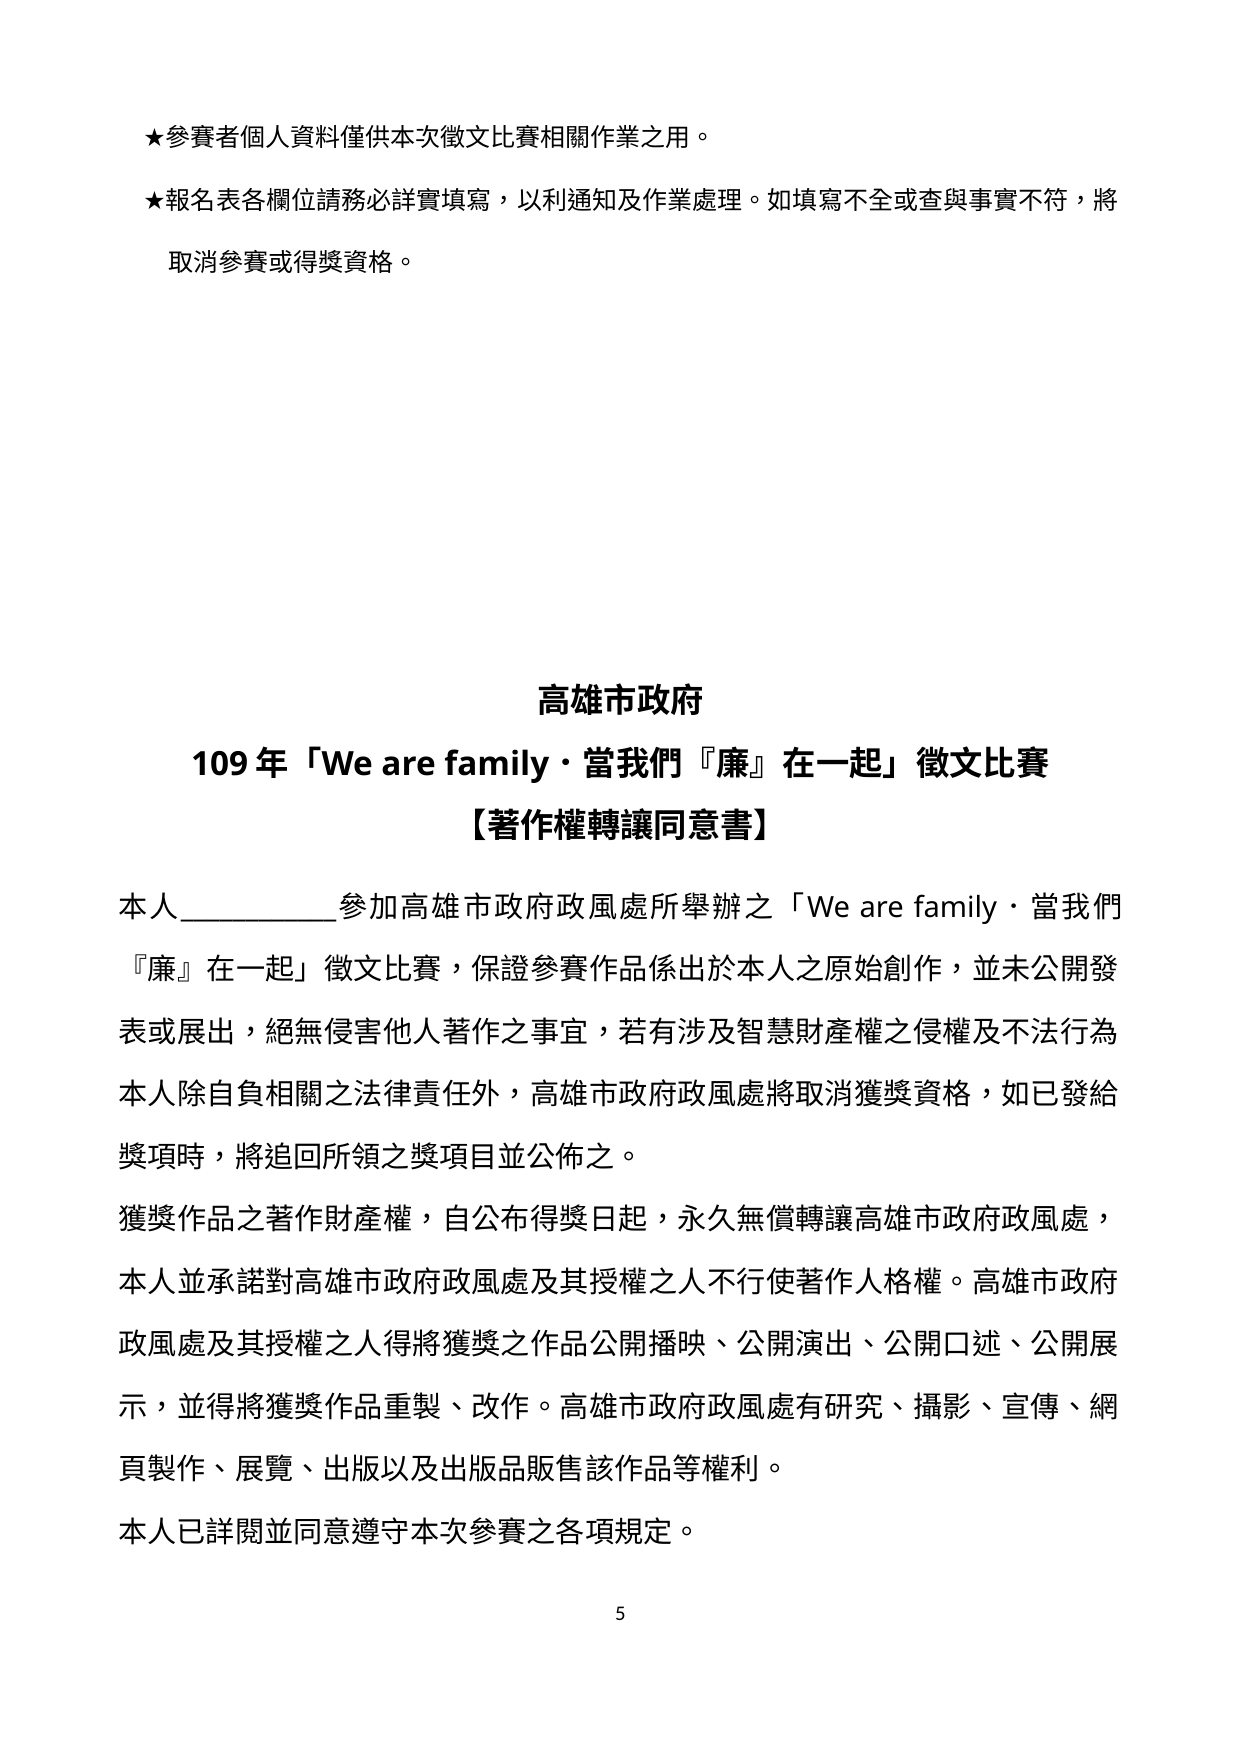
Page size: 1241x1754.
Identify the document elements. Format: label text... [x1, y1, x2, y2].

text 獲獎作品之著作財產權，自公布得獎日起，永久無償轉讓高雄市政府政風處，本人並承諾對高雄市政府政風處及其授權之人不行使著作人格權。高雄市政府政風處及其授權之人得將獲獎之作品公開播映、公開演出、公開口述、公開展示，並得將獲獎作品重製、改作。高雄市政府政風處有研究、攝影、宣傳、網頁製作、展覽、出版以及出版品販售該作品等權利。 [118, 1175, 1122, 1488]
text 【著作權轉讓同意書】 [118, 782, 1122, 844]
text 本人已詳閱並同意遵守本次參賽之各項規定。 [118, 1488, 1122, 1550]
text ★參賽者個人資料僅供本次徵文比賽相關作業之用。 [143, 94, 1122, 157]
text 本人____________參加高雄市政府政風處所舉辦之「We are family．當我們『廉』在一起」徵文比賽，保證參賽作品係出於本人之原始創作，並未公開發表或展出，絕無侵害他人著作之事宜，若有涉及智慧財產權之侵權及不法行為，本人除自負相關之法律責任外，高雄市政府政風處將取消獲獎資格，如已發給獎項時，將追回所領之獎項目並公佈之。 [118, 863, 1122, 1175]
text 高雄市政府 [118, 657, 1122, 719]
text ★報名表各欄位請務必詳實填寫，以利通知及作業處理。如填寫不全或查與事實不符，將取消參賽或得獎資格。 [143, 157, 1122, 282]
text 109年「We are family．當我們『廉』在一起」徵文比賽 [118, 719, 1122, 782]
